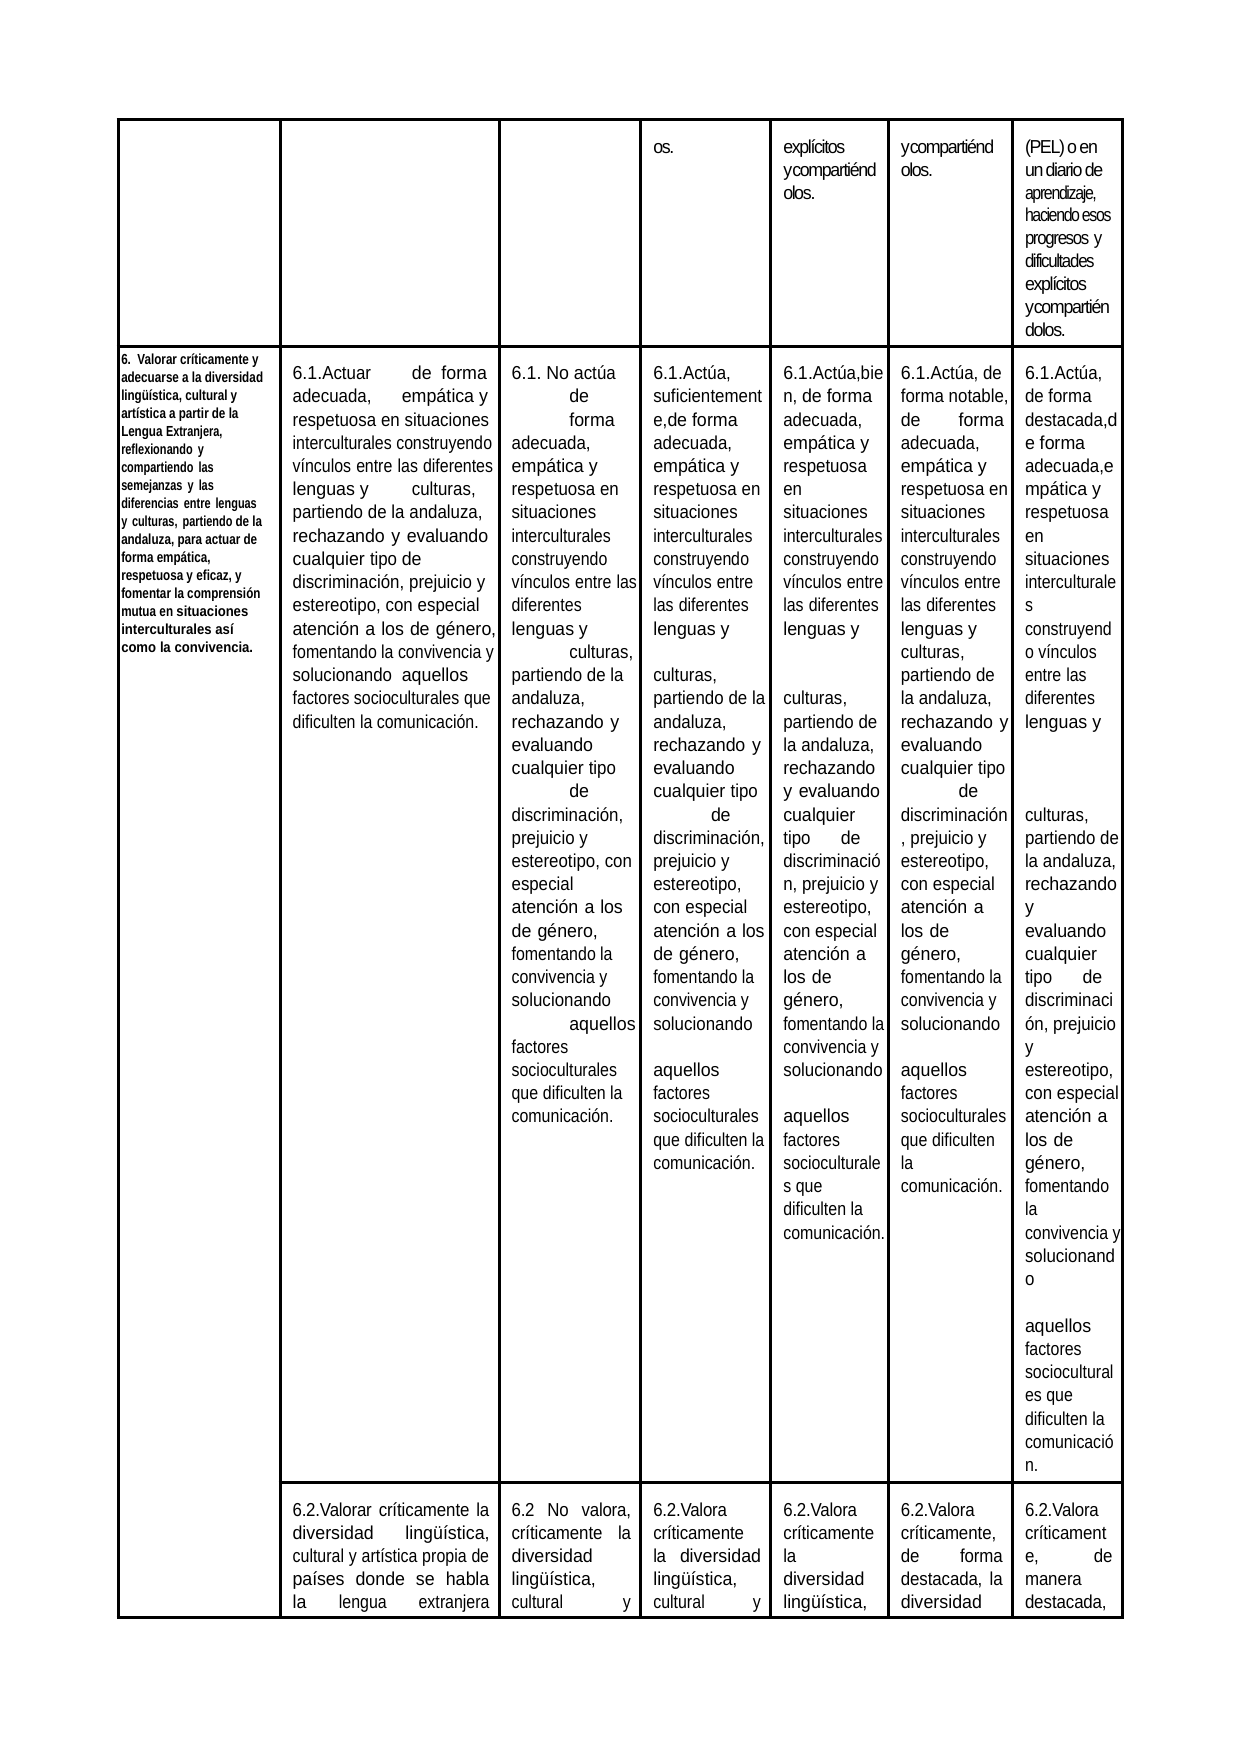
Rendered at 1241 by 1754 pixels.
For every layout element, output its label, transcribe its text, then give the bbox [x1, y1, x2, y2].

table_cell 6.2.Valora críticamente la diversidad lingüística, cultural y [642, 1484, 769, 1616]
table_cell 6.1.Actúa, suficientemente,de forma adecuada, empática y respetuosa en situaciones interculturales construyendo vínculos entre las diferentes lenguas y culturas, partiendo de la andaluza, rechazando y evaluando cualquier tipo de discriminación, prejuicio y estereotipo, con especial atención a los de género, fomentando la convivencia y solucionando aquellos factores socioculturales que dificulten la comunicación. [642, 348, 769, 1481]
table_cell 6.2.Valora críticamente, de forma destacada, la diversidad [890, 1484, 1011, 1616]
table_cell 6.1.Actúa,bien, de forma adecuada, empática y respetuosa en situaciones interculturales construyendo vínculos entre las diferentes lenguas y culturas, partiendo de la andaluza, rechazando y evaluando cualquier tipo de discriminación, prejuicio y estereotipo, con especial atención a los de género, fomentando la convivencia y solucionando aquellos factores socioculturales que dificulten la comunicación. [772, 348, 887, 1481]
table_cell [501, 121, 639, 344]
table_cell [282, 121, 498, 344]
table_cell 6.1.Actúa, de forma destacada,de forma adecuada,empática y respetuosa en situaciones interculturales construyendo vínculos entre las diferentes lenguas y culturas, partiendo de la andaluza, rechazando y evaluando cualquier tipo de discriminación, prejuicio y estereotipo, con especial atención a los de género, fomentando la convivencia y solucionando aquellos factores socioculturales que dificulten la comunicación. [1014, 348, 1121, 1481]
table_cell explícitos ycompartiéndolos. [772, 121, 887, 344]
table_cell 6. Valorar críticamente y adecuarse a la diversidad lingüística, cultural y artística a partir de la Lengua Extranjera, reflexionando y compartiendo las semejanzas y las diferencias entre lenguas y culturas, partiendo de la andaluza, para actuar de forma empática, respetuosa y eficaz, y fomentar la comprensión mutua en situaciones interculturales así como la convivencia. [120, 348, 279, 1616]
table_cell 6.2 No valora, críticamente la diversidad lingüística, cultural y [501, 1484, 639, 1616]
table_cell 6.2.Valorar críticamente la diversidad lingüística, cultural y artística propia de países donde se habla la lengua extranjera [282, 1484, 498, 1616]
table_cell 6.2.Valora críticamente, de manera destacada, [1014, 1484, 1121, 1616]
table_cell ycompartiéndolos. [890, 121, 1011, 344]
table_cell 6.2.Valora críticamente la diversidad lingüística, [772, 1484, 887, 1616]
table_cell 6.1. No actúa de forma adecuada, empática y respetuosa en situaciones interculturales construyendo vínculos entre las diferentes lenguas y culturas, partiendo de la andaluza, rechazando y evaluando cualquier tipo de discriminación, prejuicio y estereotipo, con especial atención a los de género, fomentando la convivencia y solucionando aquellos factores socioculturales que dificulten la comunicación. [501, 348, 639, 1481]
table_cell (PEL) o en un diario de aprendizaje, haciendo esos progresos y dificultades explícitos ycompartiéndolos. [1014, 121, 1121, 344]
table_cell os. [642, 121, 769, 344]
table_cell 6.1.Actuar de forma adecuada, empática y respetuosa en situaciones interculturales construyendo vínculos entre las diferentes lenguas y culturas, partiendo de la andaluza, rechazando y evaluando cualquier tipo de discriminación, prejuicio y estereotipo, con especial atención a los de género, fomentando la convivencia y solucionando aquellos factores socioculturales que dificulten la comunicación. [282, 348, 498, 1481]
table_cell 6.1.Actúa, de forma notable, de forma adecuada, empática y respetuosa en situaciones interculturales construyendo vínculos entre las diferentes lenguas y culturas, partiendo de la andaluza, rechazando y evaluando cualquier tipo de discriminación, prejuicio y estereotipo, con especial atención a los de género, fomentando la convivencia y solucionando aquellos factores socioculturales que dificulten la comunicación. [890, 348, 1011, 1481]
